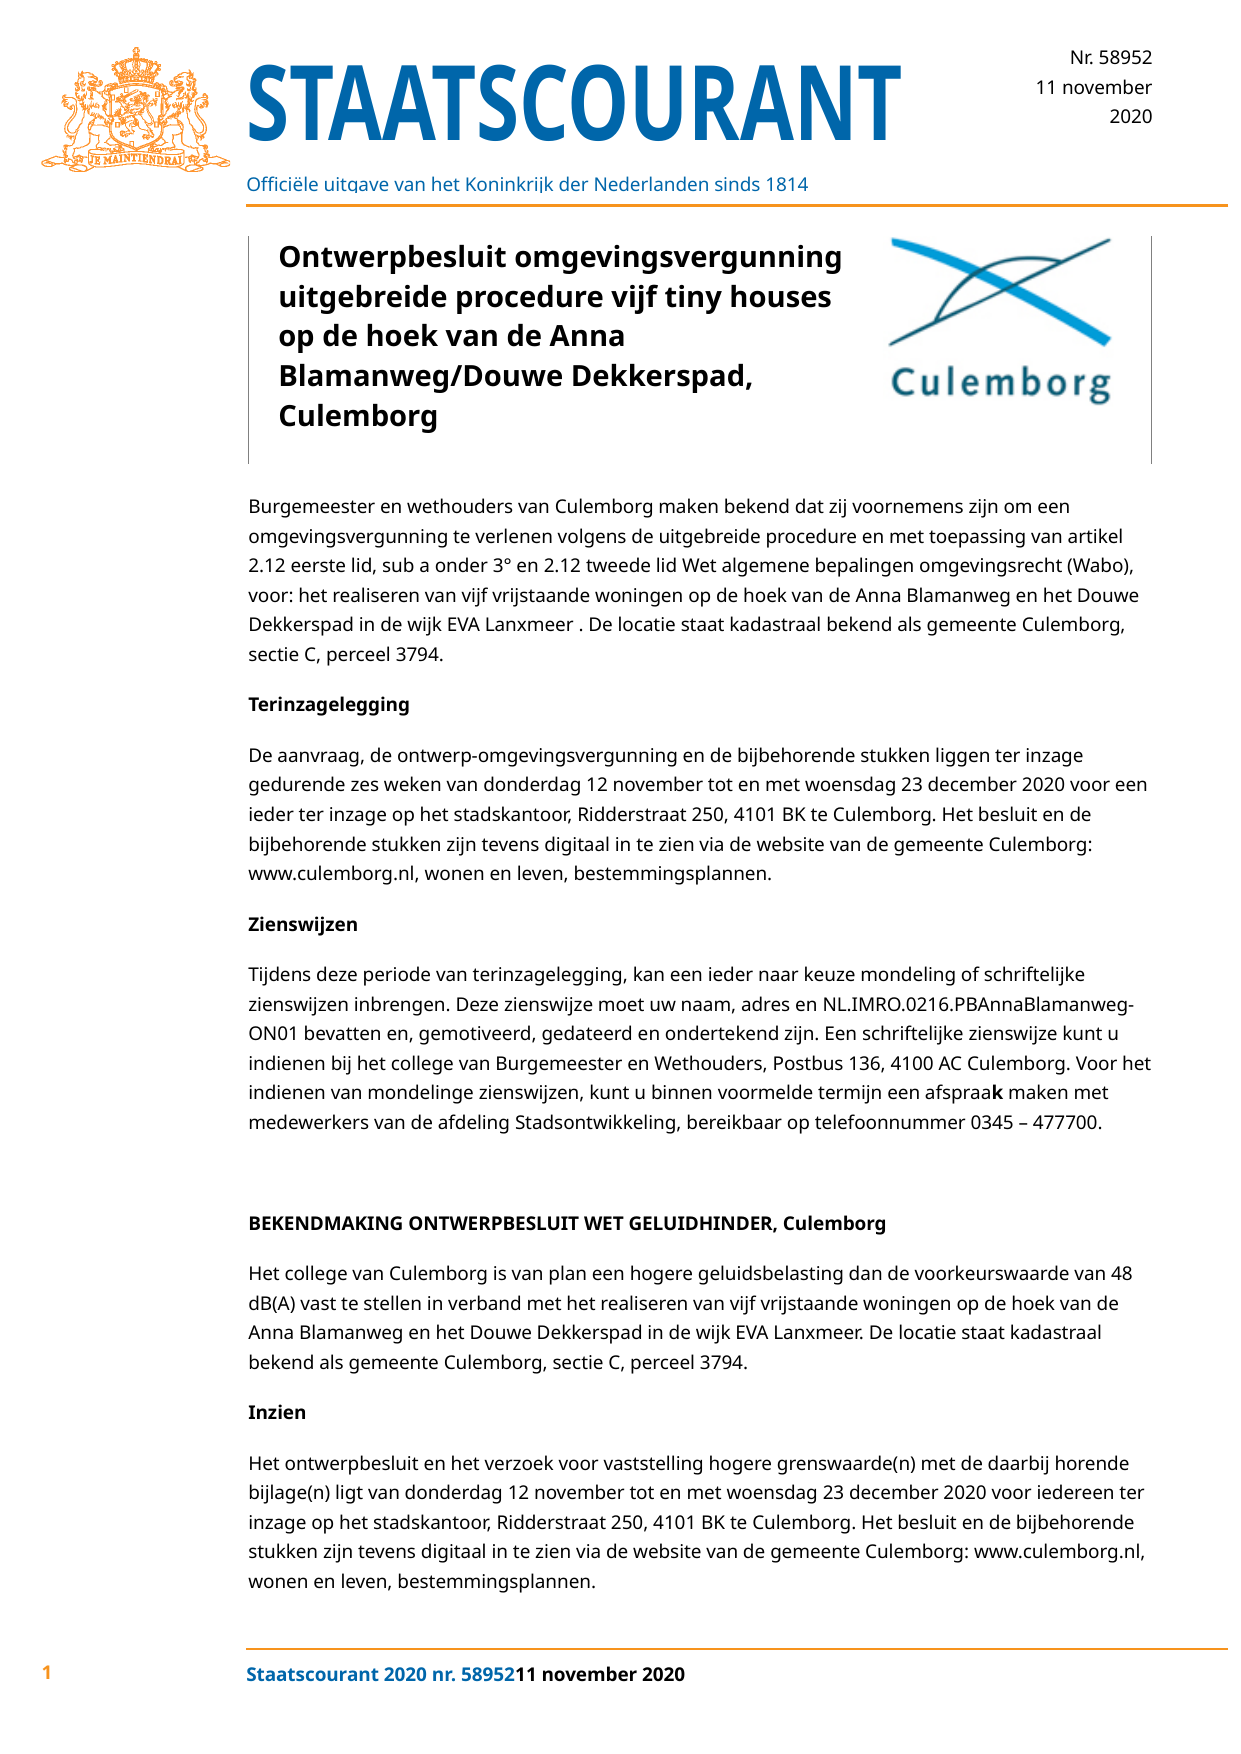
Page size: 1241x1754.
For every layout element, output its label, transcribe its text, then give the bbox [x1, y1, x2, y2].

picture [41, 47, 231, 172]
picture [882, 236, 1119, 407]
text Tijdens deze periode van terinzagelegging, kan een ieder naar keuze mondeling of schriftelijke zienswijzen inbrengen. Deze zienswijze moet uw naam, adres en NL.IMRO.0216.PBAnnaBlamanweg-ON01 bevatten en, gemotiveerd, gedateerd en ondertekend zijn. Een schriftelijke zienswijze kunt u indienen bij het college van Burgemeester en Wethouders, Postbus 136, 4100 AC Culemborg. Voor het indienen van mondelinge zienswijzen, kunt u binnen voormelde termijn een afspraak maken met medewerkers van de afdeling Stadsontwikkeling, bereikbaar op telefoonnummer 0345 – 477700. [248, 961, 1152, 1135]
table_header [850, 236, 1151, 464]
text Burgemeester en wethouders van Culemborg maken bekend dat zij voornemens zijn om een omgevingsvergunning te verlenen volgens de uitgebreide procedure en met toepassing van artikel 2.12 eerste lid, sub a onder 3° en 2.12 tweede lid Wet algemene bepalingen omgevingsrecht (Wabo), voor: het realiseren van vijf vrijstaande woningen op de hoek van de Anna Blamanweg en het Douwe Dekkerspad in de wijk EVA Lanxmeer . De locatie staat kadastraal bekend als gemeente Culemborg, sectie C, perceel 3794. [248, 493, 1152, 667]
text Het ontwerpbesluit en het verzoek voor vaststelling hogere grenswaarde(n) met de daarbij horende bijlage(n) ligt van donderdag 12 november tot en met woensdag 23 december 2020 voor iedereen ter inzage op het stadskantoor, Ridderstraat 250, 4101 BK te Culemborg. Het besluit en de bijbehorende stukken zijn tevens digitaal in te zien via de website van de gemeente Culemborg: www.culemborg.nl, wonen en leven, bestemmingsplannen. [248, 1450, 1152, 1594]
text Zienswijzen [248, 911, 1152, 937]
text Het college van Culemborg is van plan een hogere geluidsbe­lasting dan de voorkeurswaarde van 48 dB(A) vast te stellen in verband met het realiseren van vijf vrijstaande woningen op de hoek van de Anna Blamanweg en het Douwe Dekkerspad in de wijk EVA Lanxmeer. De locatie staat kadastraal bekend als gemeente Culemborg, sectie C, perceel 3794. [248, 1260, 1152, 1375]
table_header Ontwerpbesluit omgevingsvergunning uitgebreide procedure vijf tiny houses op de hoek van de Anna Blamanweg/Douwe Dekkerspad, Culemborg [249, 236, 850, 464]
text Terinzagelegging [248, 692, 1152, 717]
text Inzien [248, 1399, 1152, 1425]
text De aanvraag, de ontwerp-omgevingsvergunning en de bijbehorende stukken liggen ter inzage gedurende zes weken van donderdag 12 november tot en met woensdag 23 december 2020 voor een ieder ter inzage op het stadskantoor, Ridderstraat 250, 4101 BK te Culemborg. Het besluit en de bijbehorende stukken zijn tevens digitaal in te zien via de website van de gemeente Culemborg: www.culemborg.nl, wonen en leven, bestemmingsplannen. [248, 742, 1152, 886]
text BEKENDMAKING ONTWERPBESLUIT WET GELUIDHINDER, Culemborg [248, 1210, 1152, 1236]
